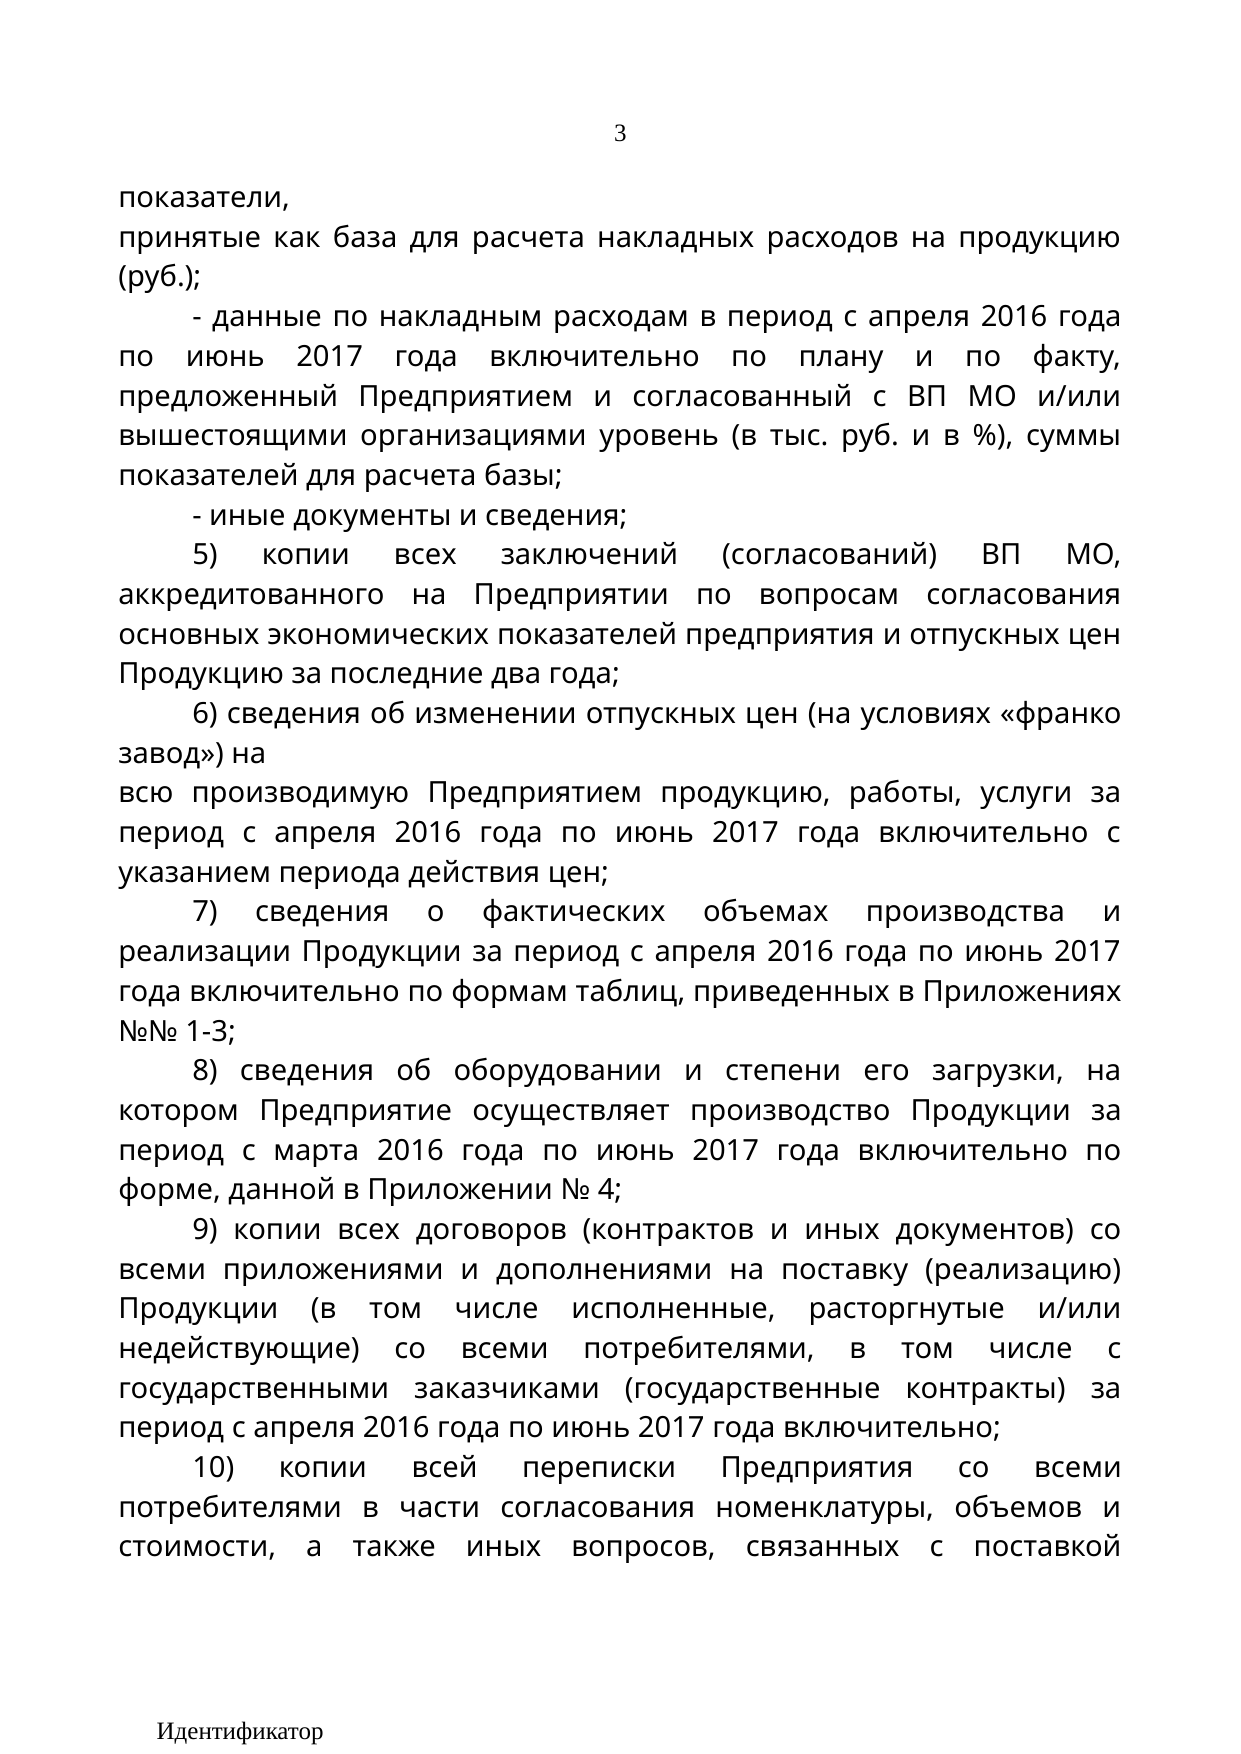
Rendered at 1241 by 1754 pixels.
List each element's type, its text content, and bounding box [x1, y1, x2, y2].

text всю производимую Предприятием продукцию, работы, услуги за период с апреля 2016 года по июнь 2017 года включительно с указанием периода действия цен; [118, 772, 1122, 891]
text - иные документы и сведения; [118, 494, 1122, 533]
text 8) сведения об оборудовании и степени его загрузки, на котором Предприятие осуществляет производство Продукции за период с марта 2016 года по июнь 2017 года включительно по форме, данной в Приложении № 4; [118, 1049, 1122, 1208]
text принятые как база для расчета накладных расходов на продукцию (руб.); [118, 216, 1122, 295]
text - данные по накладным расходам в период с апреля 2016 года по июнь 2017 года включительно по плану и по факту, предложенный Предприятием и согласованный с ВП МО и/или вышестоящими организациями уровень (в тыс. руб. и в %), суммы показателей для расчета базы; [118, 295, 1122, 494]
text 7) сведения о фактических объемах производства и реализации Продукции за период с апреля 2016 года по июнь 2017 года включительно по формам таблиц, приведенных в Приложениях №№ 1-3; [118, 891, 1122, 1049]
text 10) копии всей переписки Предприятия со всеми потребителями в части согласования номенклатуры, объемов и стоимости, а также иных вопросов, связанных с поставкой [118, 1446, 1122, 1565]
text 9) копии всех договоров (контрактов и иных документов) со всеми приложениями и дополнениями на поставку (реализацию) Продукции (в том числе исполненные, расторгнутые и/или недействующие) со всеми потребителями, в том числе с государственными заказчиками (государственные контракты) за период с апреля 2016 года по июнь 2017 года включительно; [118, 1208, 1122, 1446]
text 6) сведения об изменении отпускных цен (на условиях «франко завод») на [118, 692, 1122, 772]
text показатели, [118, 176, 1122, 216]
text 5) копии всех заключений (согласований) ВП МО, аккредитованного на Предприятии по вопросам согласования основных экономических показателей предприятия и отпускных цен Продукцию за последние два года; [118, 533, 1122, 692]
